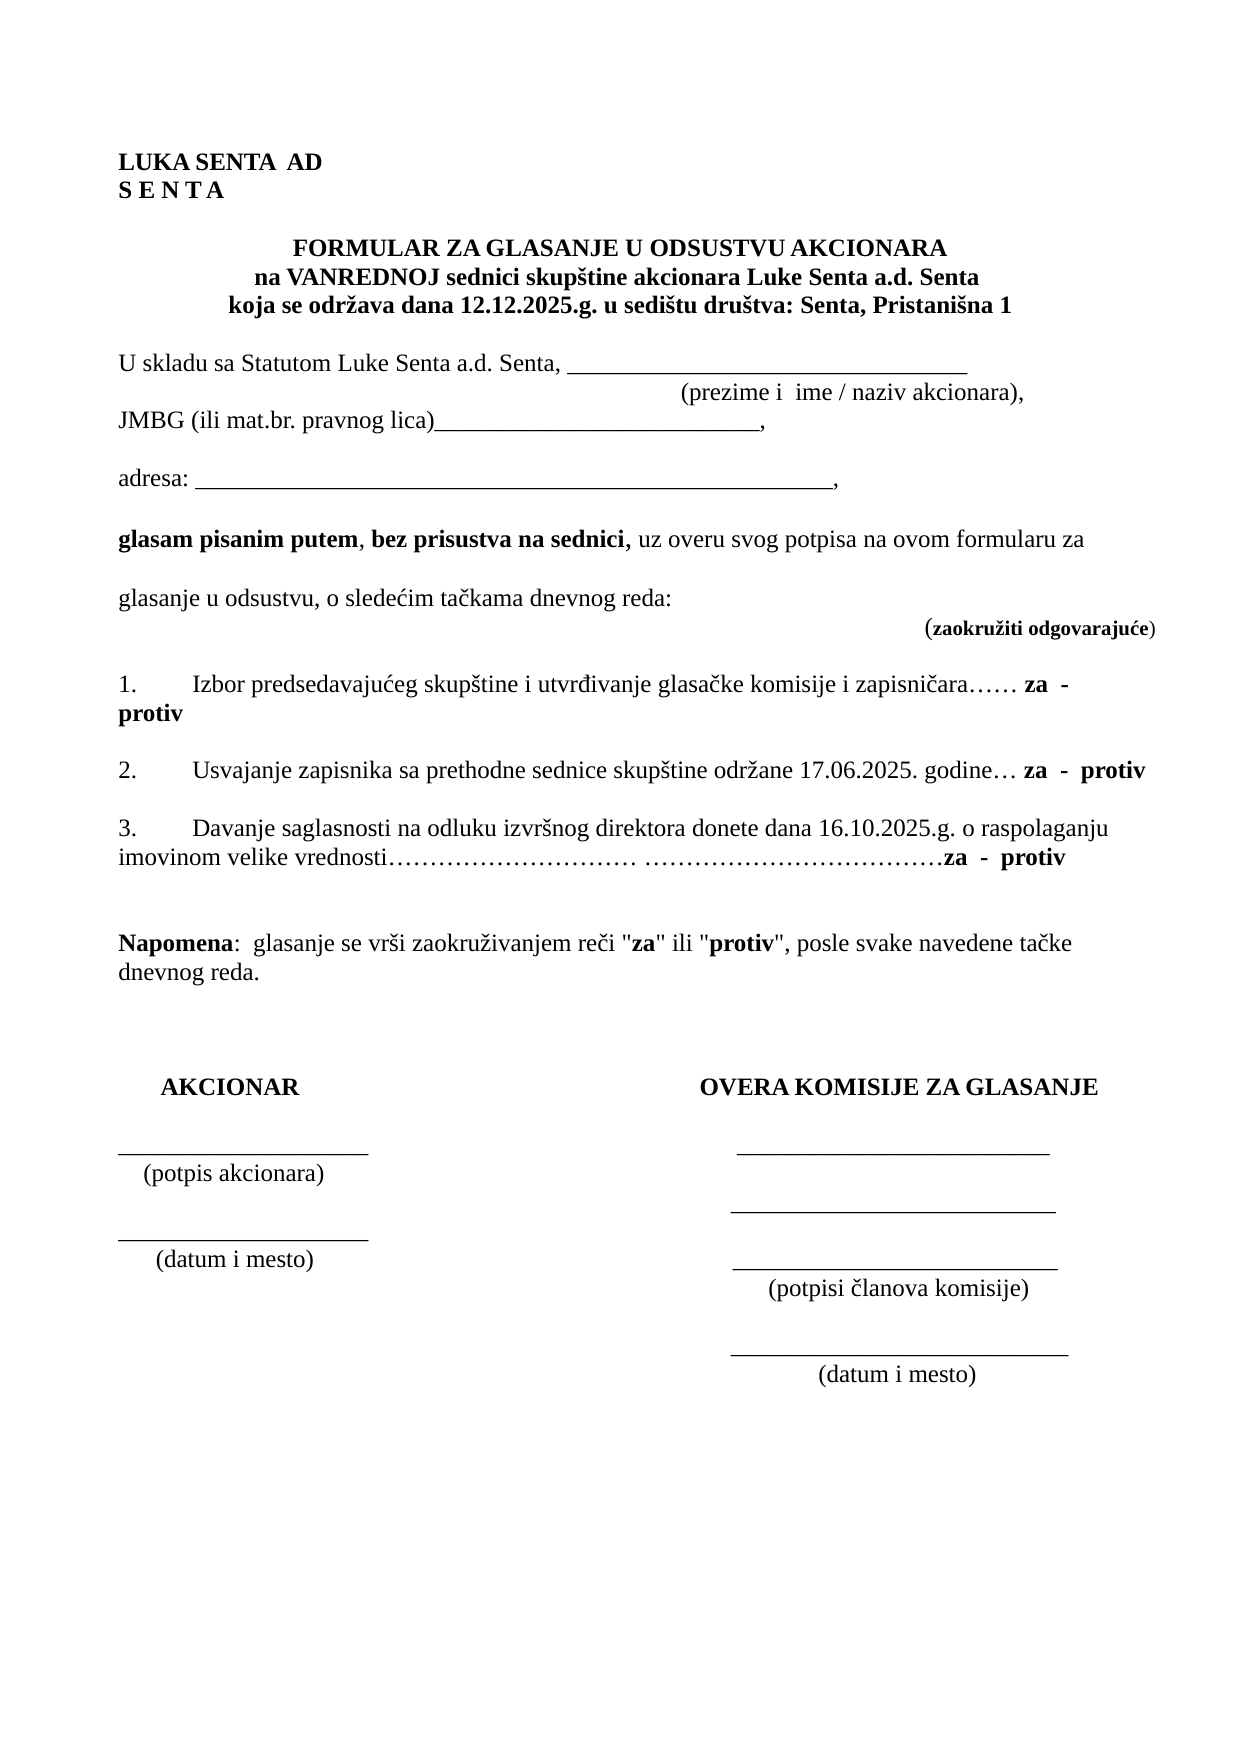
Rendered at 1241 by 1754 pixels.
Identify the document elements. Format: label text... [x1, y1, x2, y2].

text ____________________ [118, 1215, 1122, 1244]
list Usvajanje zapisnika sa prethodne sednice skupštine održane 17.06.2025. godine… za - protiv [118, 755, 1159, 784]
text ____________________ _________________________ [118, 1129, 1122, 1158]
text __________________________ [118, 1187, 1122, 1215]
text adresa: ___________________________________________________, [118, 463, 1122, 492]
text glasanje u odsustvu, o sledećim tačkama dnevnog reda: [118, 583, 1122, 612]
text (potpis akcionara) [118, 1158, 1122, 1187]
text na VANREDNOJ sednici skupštine akcionara Luke Senta a.d. Senta [118, 262, 1122, 291]
text LUKA SENTA AD [118, 147, 1122, 176]
text ___________________________ [118, 1330, 1122, 1359]
text (datum i mesto) __________________________ [118, 1244, 1122, 1273]
text koja se održava dana 12.12.2025.g. u sedištu društva: Senta, Pristanišna 1 [118, 291, 1122, 319]
text (potpisi članova komisije) [118, 1273, 1122, 1302]
text AKCIONAR OVERA KOMISIJE ZA GLASANJE [118, 1072, 1122, 1100]
text JMBG (ili mat.br. pravnog lica)__________________________, [118, 406, 1122, 434]
list Izbor predsedavajućeg skupštine i utvrđivanje glasačke komisije i zapisničara…… za - protiv [118, 669, 1140, 727]
text (prezime i ime / naziv akcionara), [635, 377, 1122, 406]
text (zaokružiti odgovarajuće) [118, 612, 1168, 640]
text Napomena: glasanje se vrši zaokruživanjem reči "za" ili "protiv", posle svake navedene tačke dnevnog reda. [118, 928, 1122, 985]
text S E N T A [118, 176, 1122, 204]
text (datum i mesto) [118, 1359, 1122, 1388]
text FORMULAR ZA GLASANJE U ODSUSTVU AKCIONARA [118, 233, 1122, 262]
list Davanje saglasnosti na odluku izvršnog direktora donete dana 16.10.2025.g. o raspolaganju imovinom velike vrednosti………………………… ………………………………za - protiv [118, 813, 1140, 870]
text U skladu sa Statutom Luke Senta a.d. Senta, ________________________________ [118, 348, 1122, 377]
text glasam pisanim putem, bez prisustva na sednici, uz overu svog potpisa na ovom formularu za [118, 521, 1122, 554]
